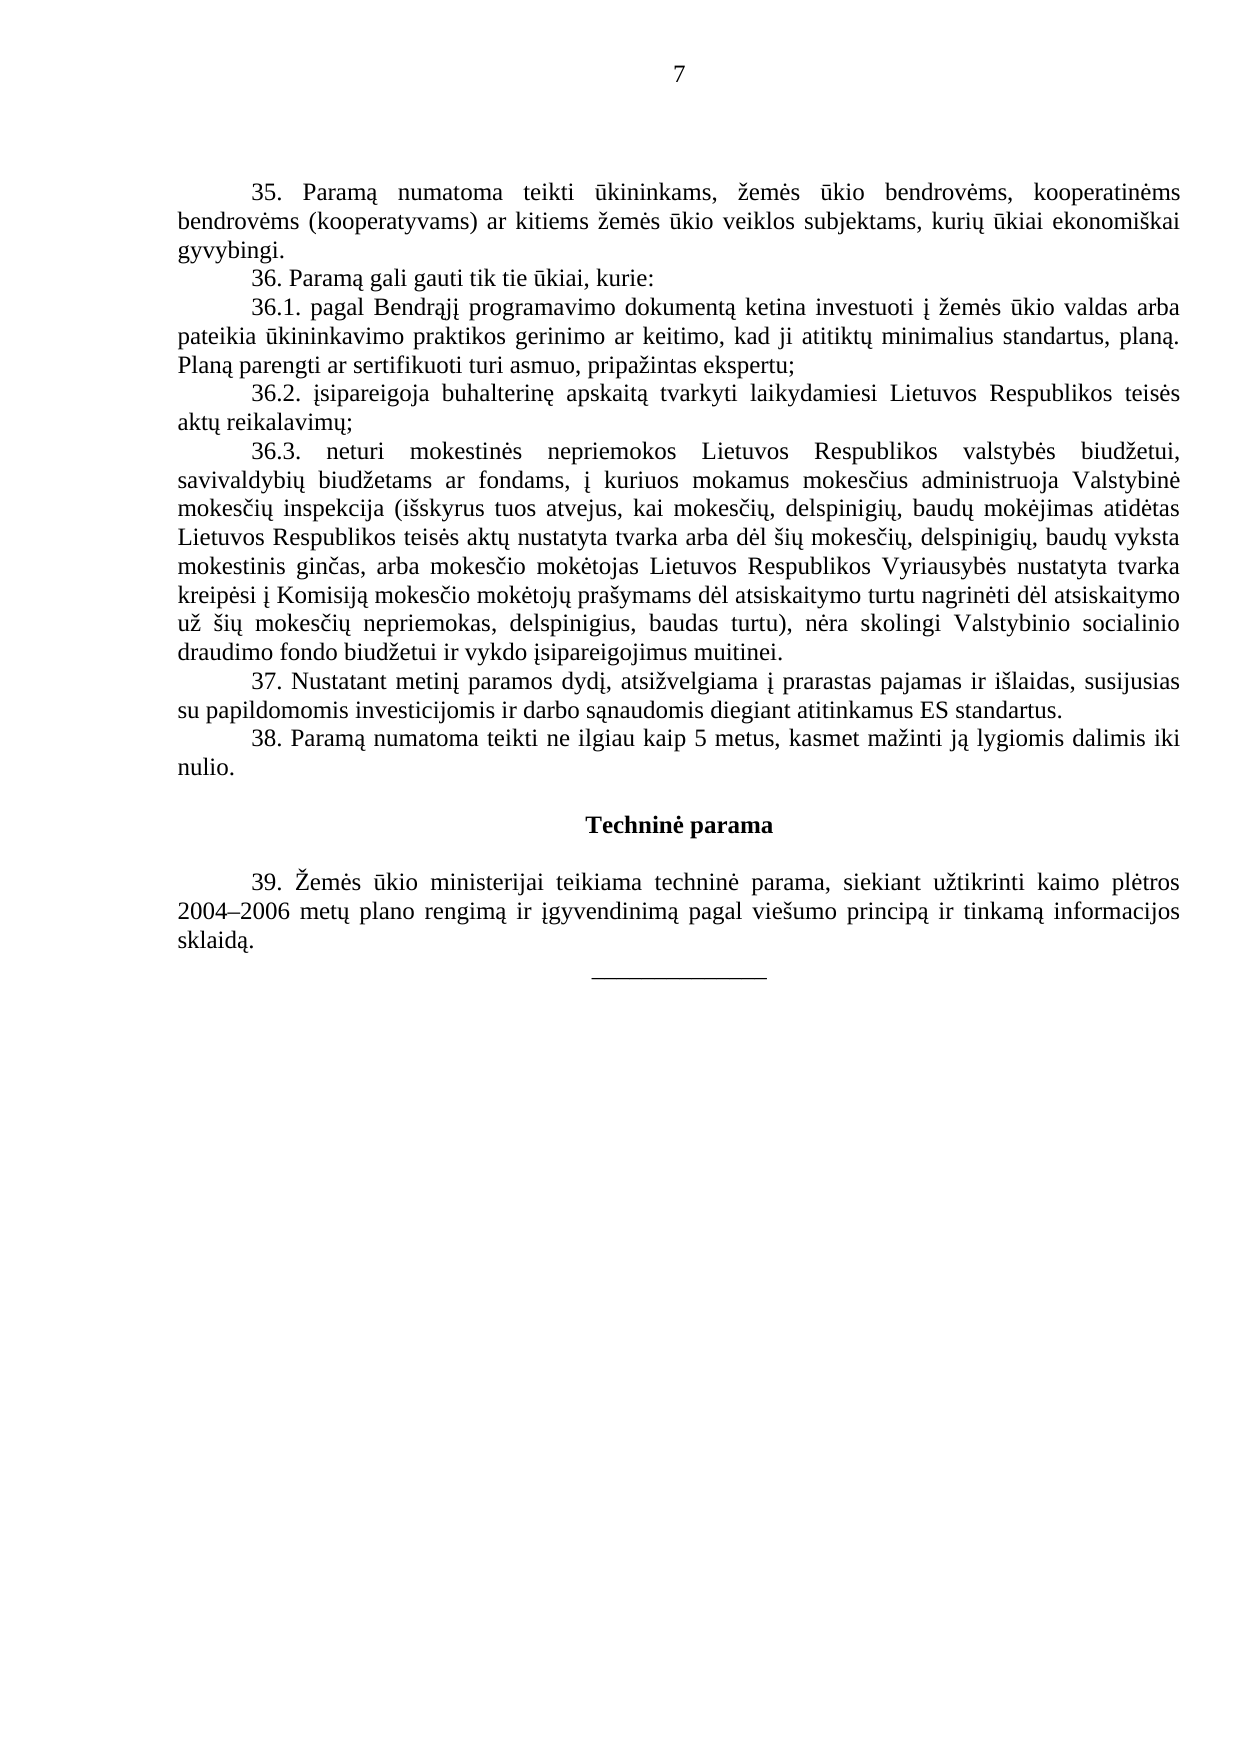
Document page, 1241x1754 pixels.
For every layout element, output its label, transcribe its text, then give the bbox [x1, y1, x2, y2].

text 36.2. įsipareigoja buhalterinę apskaitą tvarkyti laikydamiesi Lietuvos Respublikos teisės aktų reikalavimų; [177, 378, 1181, 436]
text 36. Paramą gali gauti tik tie ūkiai, kurie: [177, 263, 1181, 292]
text 35. Paramą numatoma teikti ūkininkams, žemės ūkio bendrovėms, kooperatinėms bendrovėms (kooperatyvams) ar kitiems žemės ūkio veiklos subjektams, kurių ūkiai ekonomiškai gyvybingi. [177, 177, 1181, 263]
text 38. Paramą numatoma teikti ne ilgiau kaip 5 metus, kasmet mažinti ją lygiomis dalimis iki nulio. [177, 723, 1181, 781]
text ______________ [177, 953, 1181, 982]
text 36.1. pagal Bendrąjį programavimo dokumentą ketina investuoti į žemės ūkio valdas arba pateikia ūkininkavimo praktikos gerinimo ar keitimo, kad ji atitiktų minimalius standartus, planą. Planą parengti ar sertifikuoti turi asmuo, pripažintas ekspertu; [177, 292, 1181, 378]
text 37. Nustatant metinį paramos dydį, atsižvelgiama į prarastas pajamas ir išlaidas, susijusias su papildomomis investicijomis ir darbo sąnaudomis diegiant atitinkamus ES standartus. [177, 666, 1181, 723]
text 39. Žemės ūkio ministerijai teikiama techninė parama, siekiant užtikrinti kaimo plėtros 2004–2006 metų plano rengimą ir įgyvendinimą pagal viešumo principą ir tinkamą informacijos sklaidą. [177, 867, 1181, 953]
text Techninė parama [177, 810, 1181, 838]
text 36.3. neturi mokestinės nepriemokos Lietuvos Respublikos valstybės biudžetui, savivaldybių biudžetams ar fondams, į kuriuos mokamus mokesčius administruoja Valstybinė mokesčių inspekcija (išskyrus tuos atvejus, kai mokesčių, delspinigių, baudų mokėjimas atidėtas Lietuvos Respublikos teisės aktų nustatyta tvarka arba dėl šių mokesčių, delspinigių, baudų vyksta mokestinis ginčas, arba mokesčio mokėtojas Lietuvos Respublikos Vyriausybės nustatyta tvarka kreipėsi į Komisiją mokesčio mokėtojų prašymams dėl atsiskaitymo turtu nagrinėti dėl atsiskaitymo už šių mokesčių nepriemokas, delspinigius, baudas turtu), nėra skolingi Valstybinio socialinio draudimo fondo biudžetui ir vykdo įsipareigojimus muitinei. [177, 436, 1181, 666]
